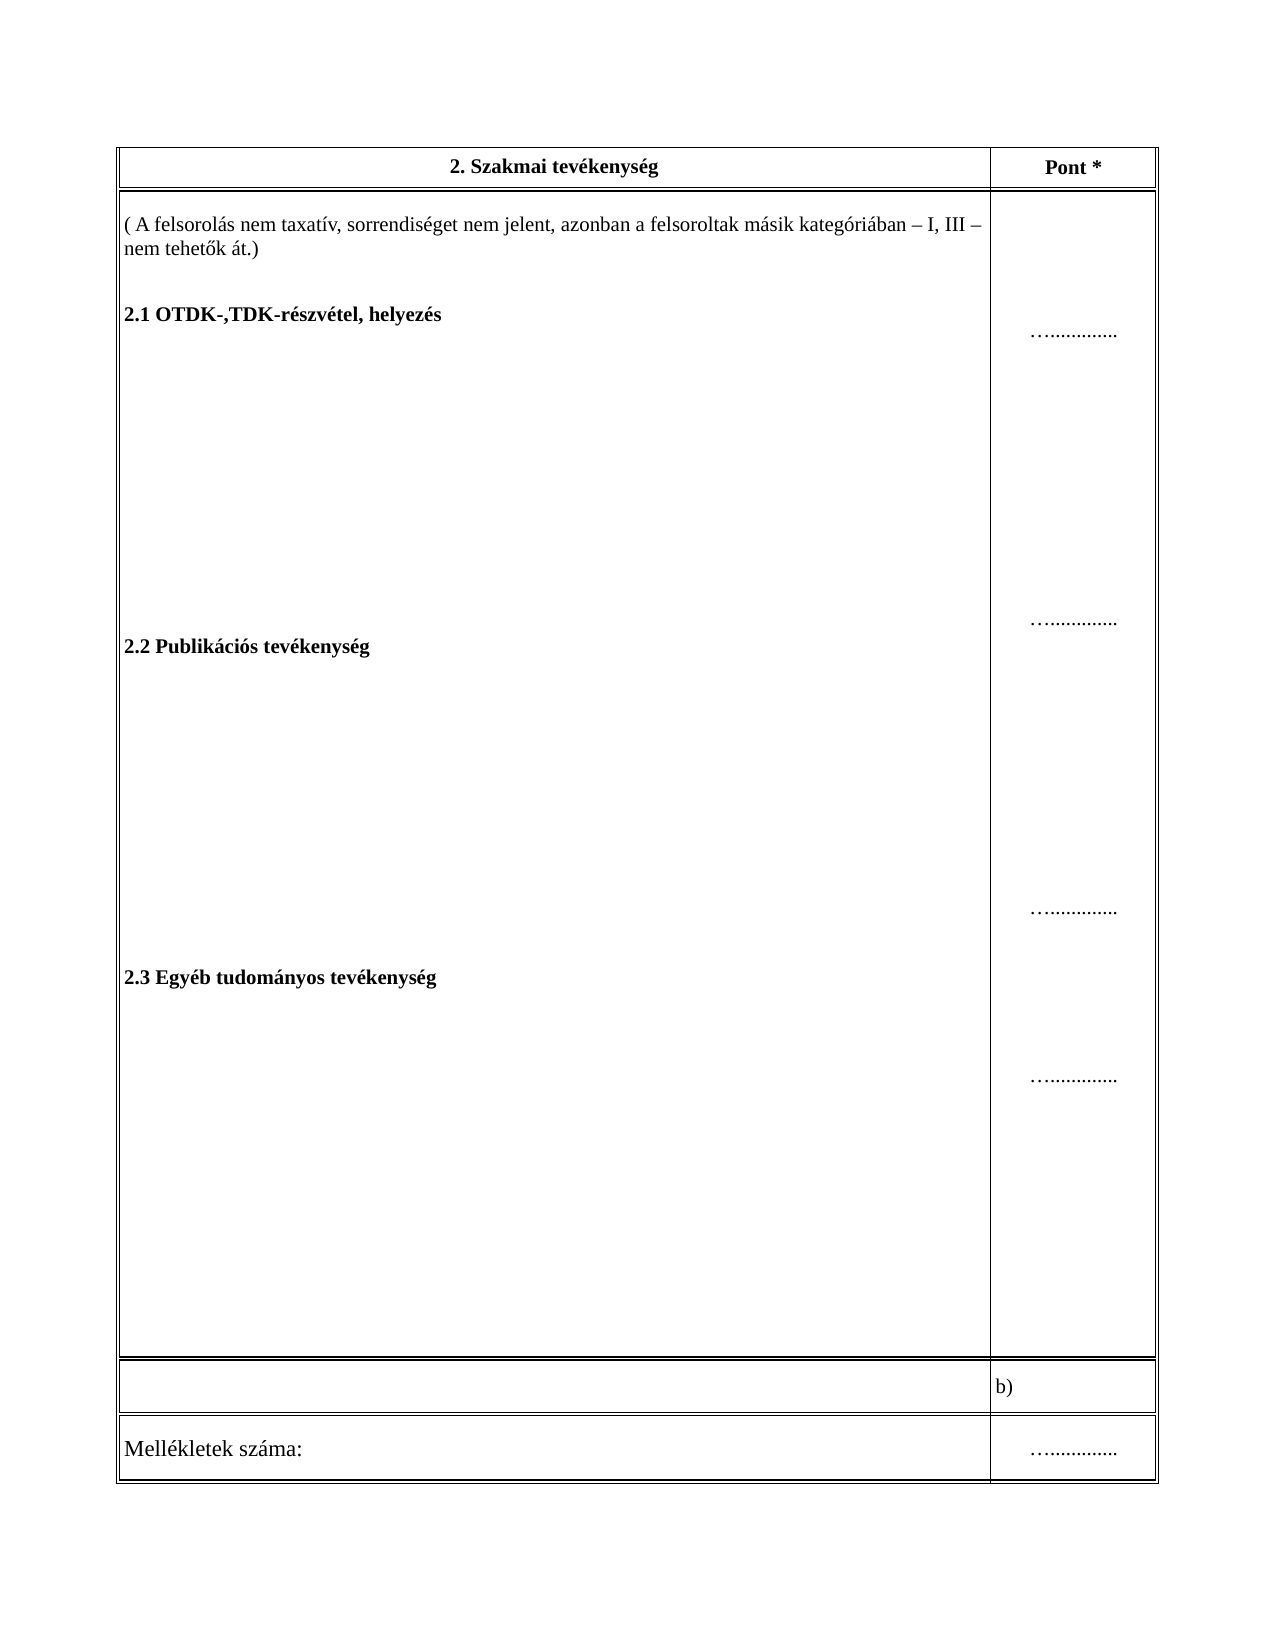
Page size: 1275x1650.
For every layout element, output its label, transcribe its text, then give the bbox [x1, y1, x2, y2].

table_header Pont * [991, 148, 1155, 187]
table_cell …............. …............. …............. …............. [991, 192, 1155, 1356]
table_cell Mellékletek száma: [120, 1416, 990, 1479]
table_cell [120, 1361, 990, 1412]
table_cell ( A felsorolás nem taxatív, sorrendiséget nem jelent, azonban a felsoroltak másik kategóriában – I, III – nem tehetők át.) 2.1 OTDK-,TDK-részvétel, helyezés 2.2 Publikációs tevékenység 2.3 Egyéb tudományos tevékenység [120, 192, 990, 1356]
table_cell b) [991, 1361, 1155, 1412]
table_header 2. Szakmai tevékenység [120, 148, 990, 187]
table_cell …............. [991, 1416, 1155, 1479]
